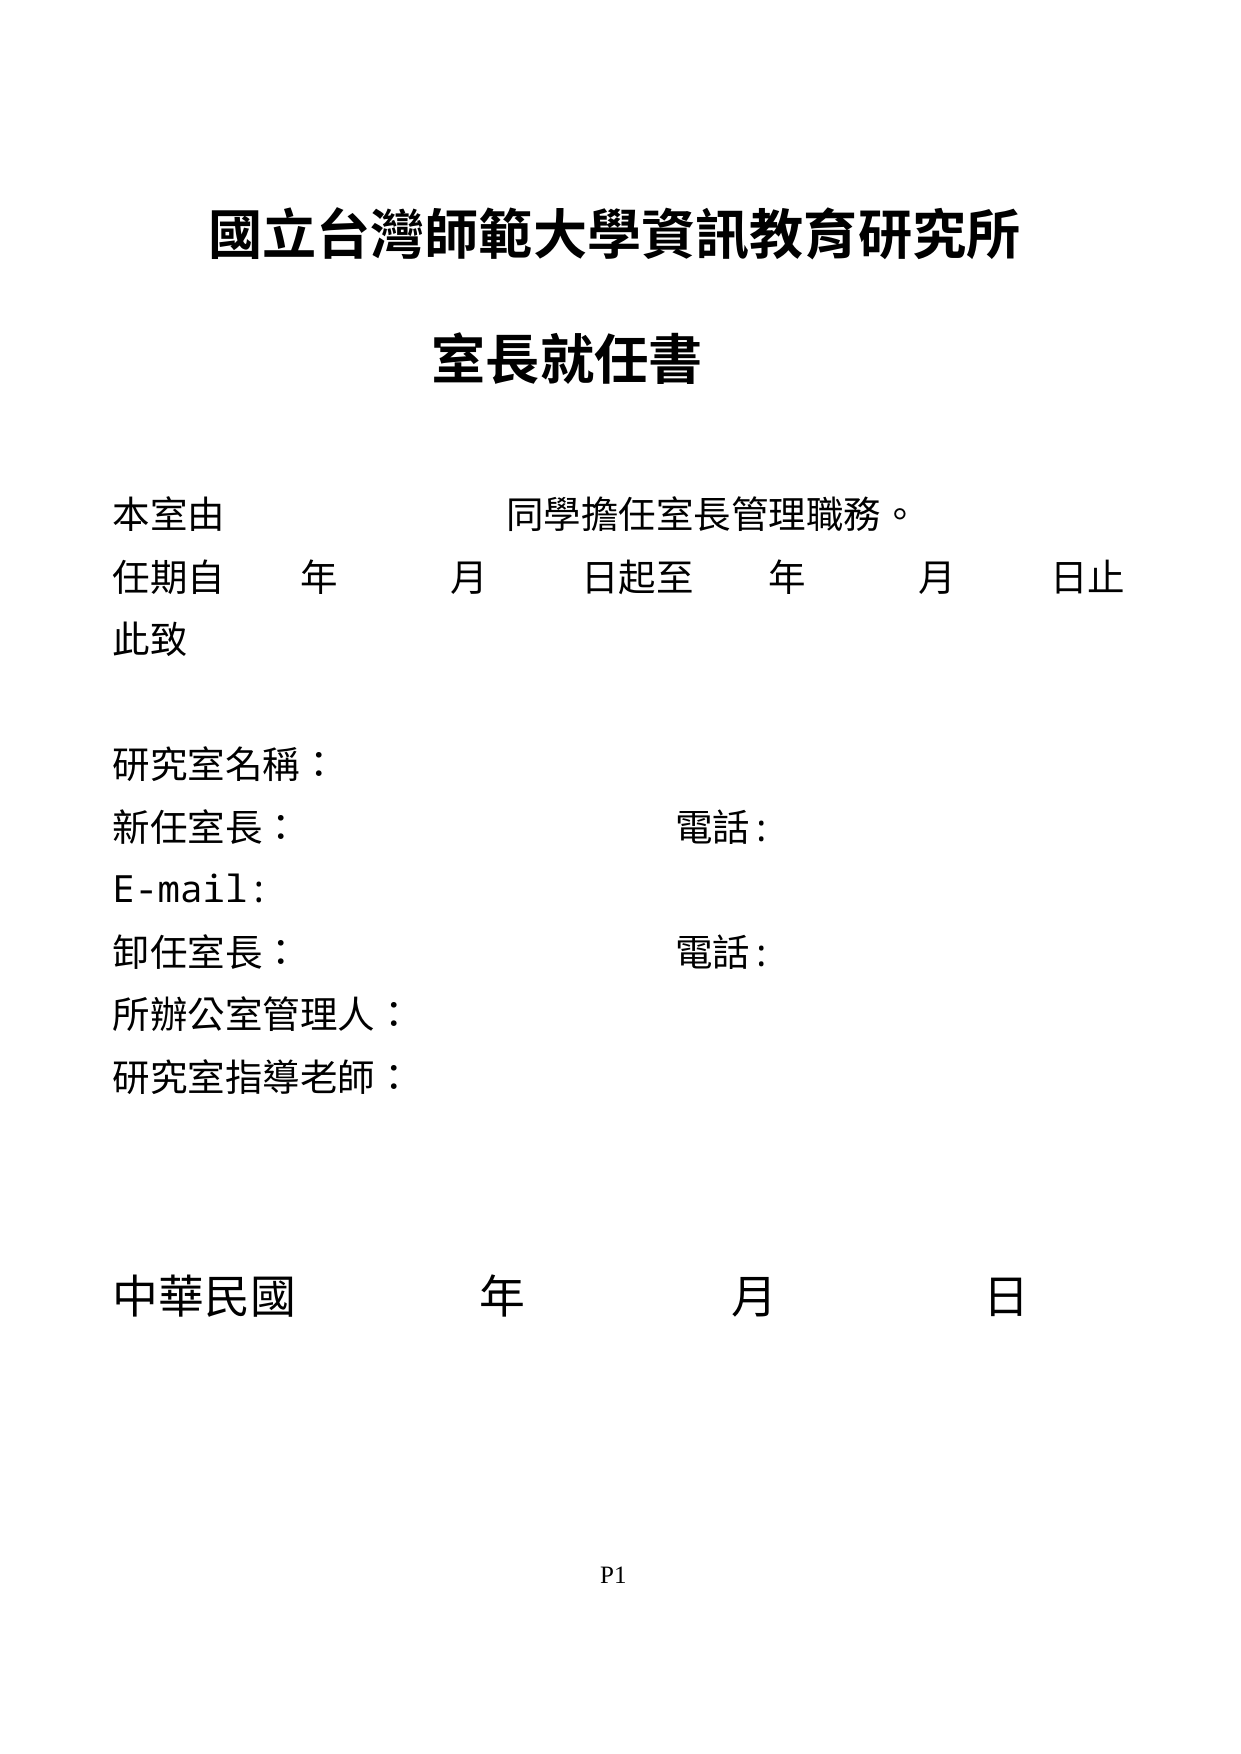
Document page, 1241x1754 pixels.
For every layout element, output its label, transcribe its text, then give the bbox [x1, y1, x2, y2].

text 研究室名稱： [112, 721, 1162, 783]
text E-mail: [112, 846, 1162, 908]
text 此致 [112, 596, 1162, 658]
text 中華民國 年 月 日 [112, 1221, 1162, 1346]
text 所辦公室管理人： [112, 971, 1162, 1033]
text 本室由 同學擔任室長管理職務。 [112, 471, 1162, 533]
text 卸任室長： 電話: [112, 908, 1162, 971]
text 研究室指導老師： [112, 1033, 1162, 1096]
text 新任室長： 電話: [112, 783, 1162, 846]
text 任期自 年 月 日起至 年 月 日止 [112, 533, 1162, 596]
text P1 [112, 1533, 1162, 1596]
text 室長就任書 [112, 283, 1200, 408]
text 國立台灣師範大學資訊教育研究所 [75, 158, 1200, 283]
